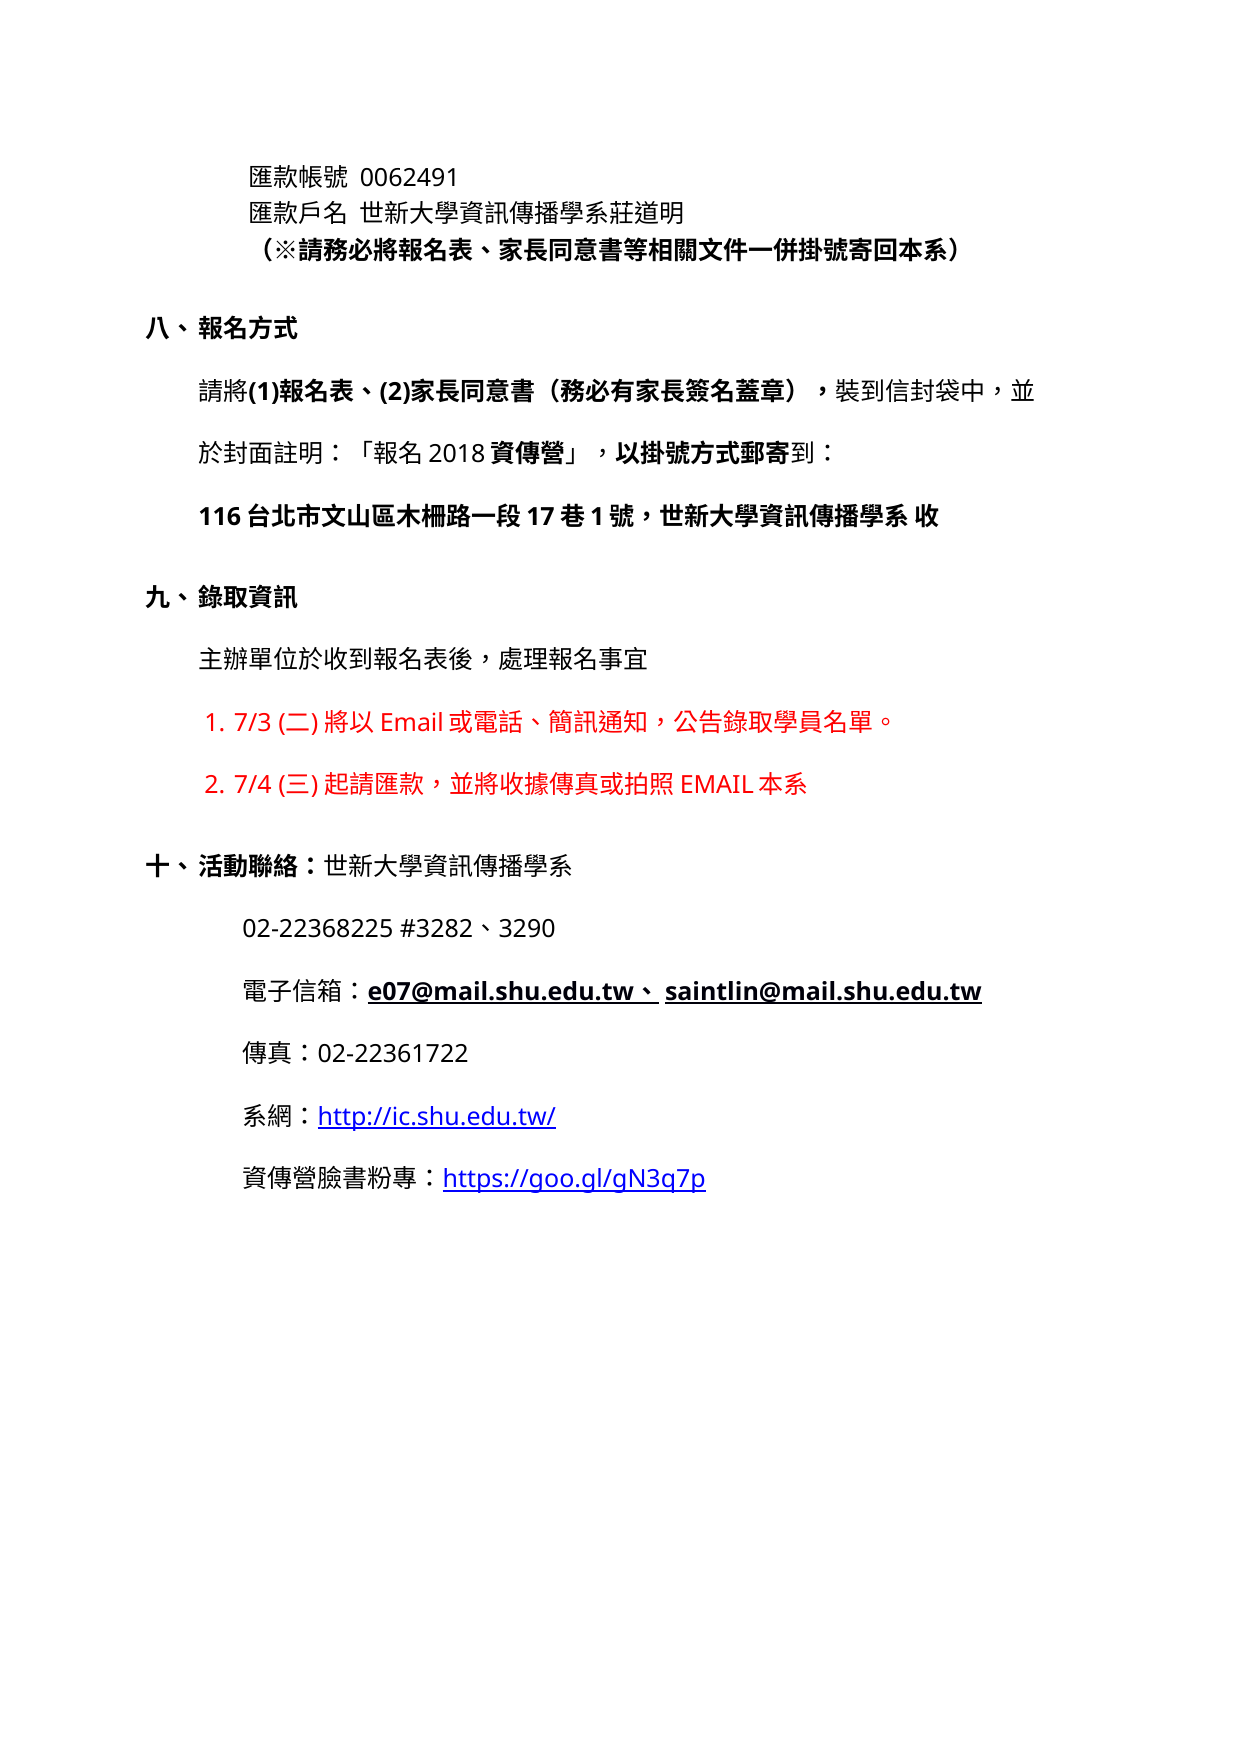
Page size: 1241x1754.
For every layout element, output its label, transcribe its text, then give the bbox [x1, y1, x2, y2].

list 報名方式 [145, 285, 1053, 348]
text 116台北市文山區木柵路一段17巷1號，世新大學資訊傳播學系 收 [198, 473, 1053, 535]
list 7/4 (三) 起請匯款，並將收據傳真或拍照EMAIL本系 [204, 741, 1053, 804]
text 系網：http://ic.shu.edu.tw/ [145, 1073, 1053, 1135]
text 匯款戶名 世新大學資訊傳播學系莊道明 [248, 194, 1053, 230]
text 請將(1)報名表、(2)家長同意書（務必有家長簽名蓋章），裝到信封袋中，並於封面註明：「報名2018資傳營」，以掛號方式郵寄到： [198, 348, 1053, 473]
text 匯款帳號 0062491 [248, 158, 1053, 194]
text 電子信箱：e07@mail.shu.edu.tw、 saintlin@mail.shu.edu.tw [145, 948, 1053, 1010]
text 資傳營臉書粉專：https://goo.gl/gN3q7p [145, 1135, 1053, 1198]
list 7/3 (二) 將以Email或電話、簡訊通知，公告錄取學員名單。 [204, 679, 1053, 741]
text 主辦單位於收到報名表後，處理報名事宜 [198, 616, 1053, 679]
text （※請務必將報名表、家長同意書等相關文件一併掛號寄回本系） [248, 230, 1053, 266]
text 傳真：02-22361722 [145, 1010, 1053, 1073]
list 錄取資訊 [145, 554, 1053, 616]
text 02-22368225 #3282、3290 [145, 885, 1053, 948]
list 活動聯絡：世新大學資訊傳播學系 [145, 823, 1053, 885]
